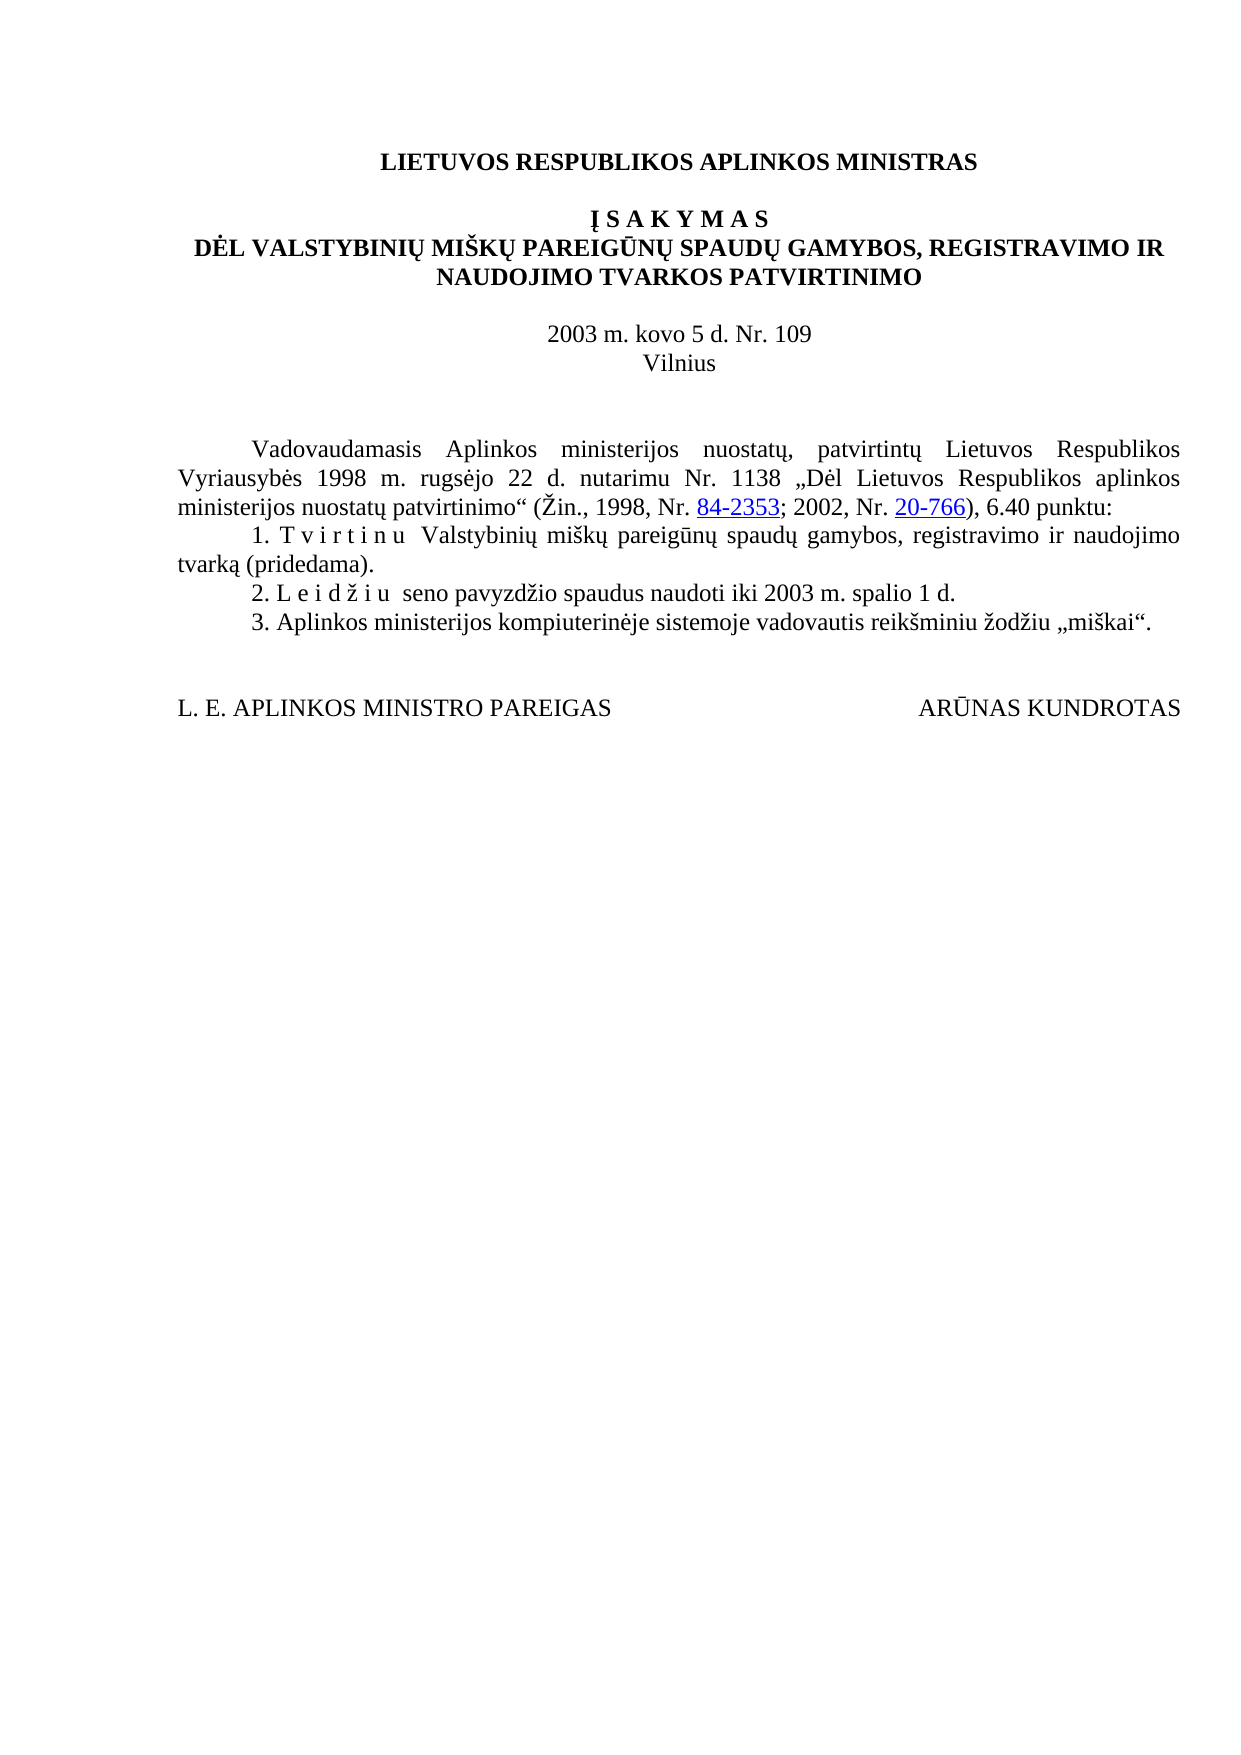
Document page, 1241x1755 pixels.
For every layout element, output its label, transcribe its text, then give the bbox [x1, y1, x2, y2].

text 1. Tvirtinu Valstybinių miškų pareigūnų spaudų gamybos, registravimo ir naudojimo tvarką (pridedama). [177, 521, 1181, 578]
text Į S A K Y M A S [177, 204, 1181, 233]
text LIETUVOS RESPUBLIKOS APLINKOS MINISTRAS [177, 147, 1181, 176]
text Vilnius [177, 348, 1181, 377]
text L. E. Aplinkos MinistrO PAREIGAS Arūnas Kundrotas [177, 693, 1181, 722]
text DĖL VALSTYBINIŲ MIŠKŲ PAREIGŪNŲ SPAUDŲ GAMYBOS, REGISTRAVIMO IR NAUDOJIMO TVARKOS PATVIRTINIMO [177, 233, 1181, 291]
text 2003 m. kovo 5 d. Nr. 109 [177, 319, 1181, 348]
text 2. Leidžiu seno pavyzdžio spaudus naudoti iki 2003 m. spalio 1 d. [177, 578, 1181, 607]
text Vadovaudamasis Aplinkos ministerijos nuostatų, patvirtintų Lietuvos Respublikos Vyriausybės 1998 m. rugsėjo 22 d. nutarimu Nr. 1138 „Dėl Lietuvos Respublikos aplinkos ministerijos nuostatų patvirtinimo“ (Žin., 1998, Nr. 84-2353; 2002, Nr. 20-766), 6.40 punktu: [177, 434, 1181, 521]
text 3. Aplinkos ministerijos kompiuterinėje sistemoje vadovautis reikšminiu žodžiu „miškai“. [177, 607, 1181, 636]
